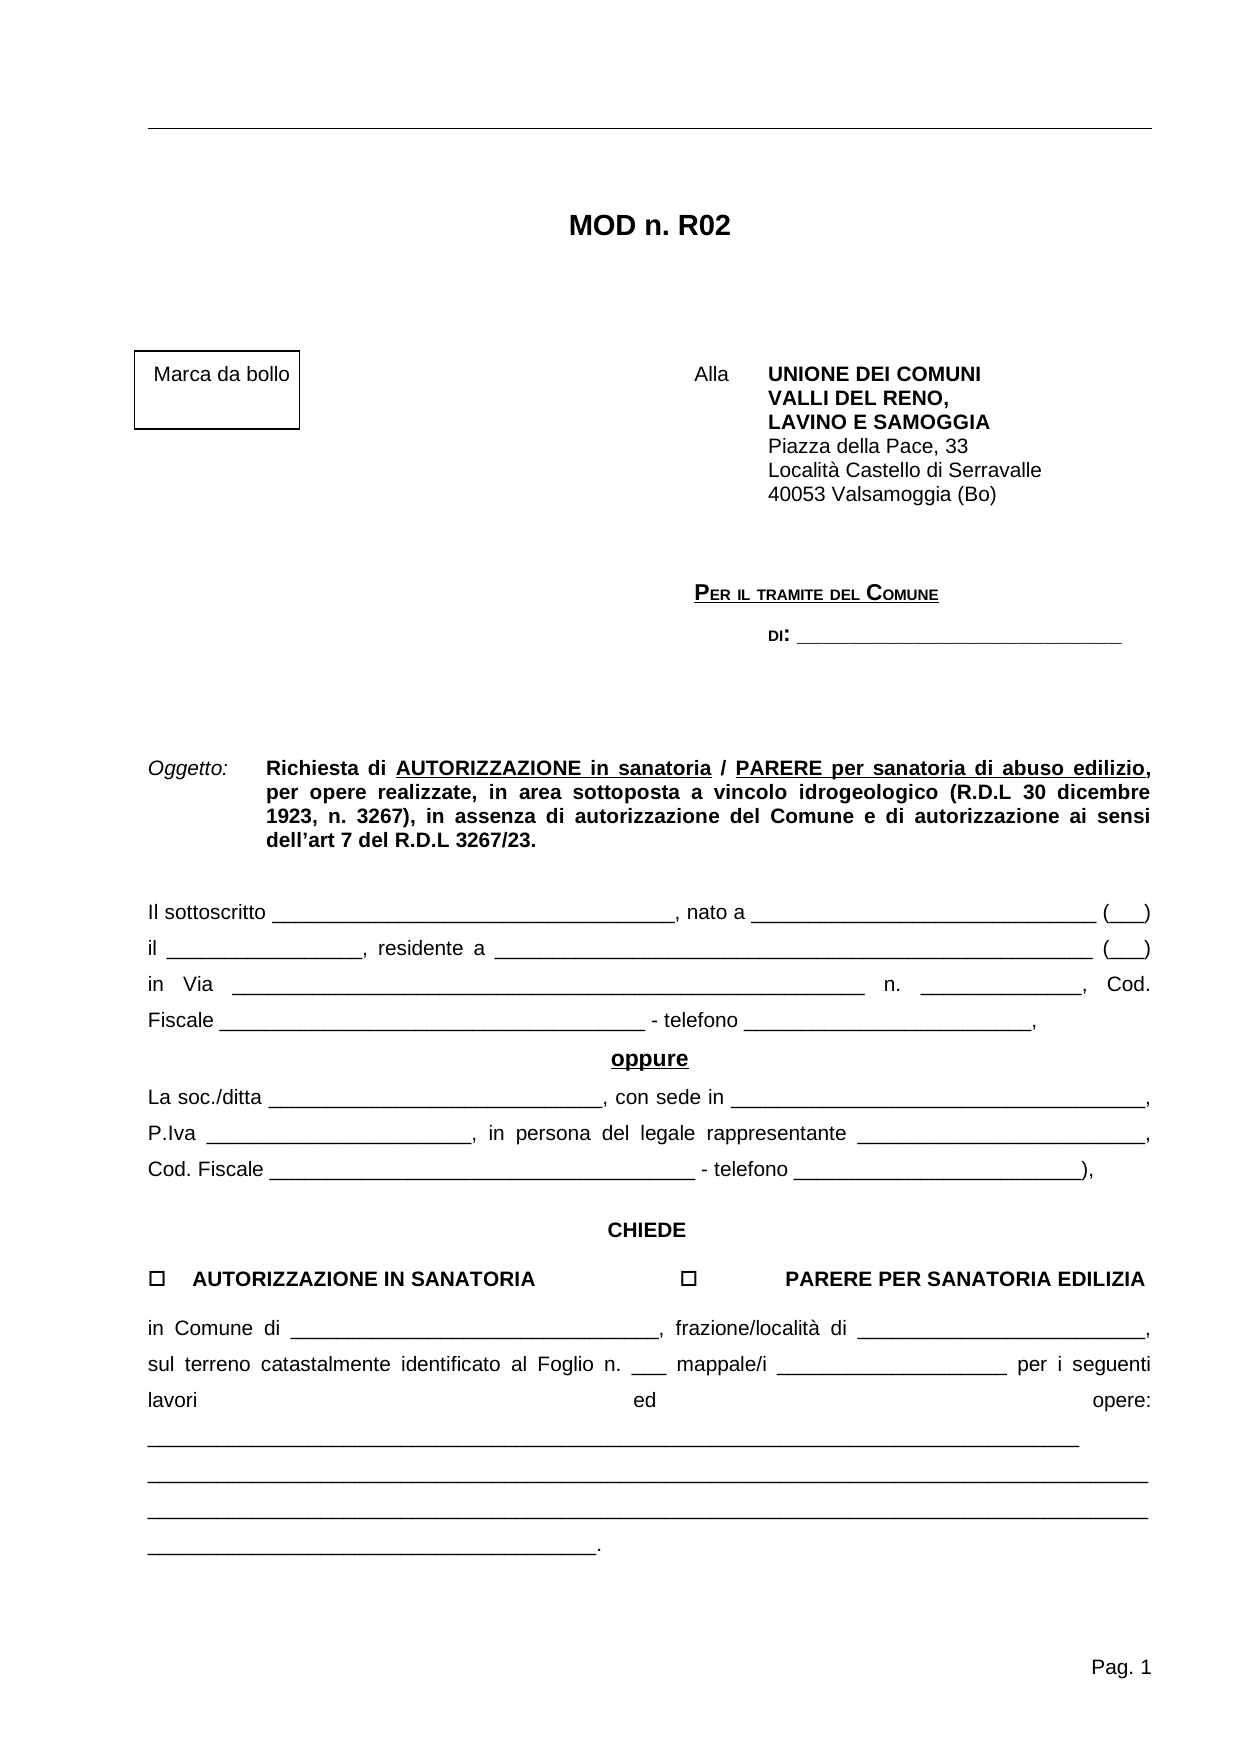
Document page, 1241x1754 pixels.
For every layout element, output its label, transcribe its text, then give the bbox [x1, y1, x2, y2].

text in Comune di ________________________________, frazione/località di _________________________, sul terreno catastalmente identificato al Foglio n. ___ mappale/i ____________________ per i seguenti lavori ed opere: _________________________________________________________________________________ _____________________________________________________________________________________________________________________________________________________________________________________________________________________. [148, 1316, 1152, 1556]
text Oggetto: Richiesta di AUTORIZZAZIONE in sanatoria / PARERE per sanatoria di abuso edilizio, per opere realizzate, in area sottoposta a vincolo idrogeologico (R.D.L 30 dicembre 1923, n. 3267), in assenza di autorizzazione del Comune e di autorizzazione ai sensi dell’art 7 del R.D.L 3267/23. [148, 756, 1152, 852]
text lavino e Samoggia [148, 410, 1152, 434]
text Località Castello di Serravalle [148, 458, 1152, 482]
text Piazza della Pace, 33 [148, 434, 1152, 458]
text Per il tramite del Comune [148, 578, 1152, 605]
text La soc./ditta _____________________________, con sede in ____________________________________, P.Iva _______________________, in persona del legale rappresentante _________________________, Cod. Fiscale _____________________________________ - telefono _________________________), [148, 1085, 1152, 1181]
text 40053 Valsamoggia (Bo) [148, 482, 1152, 506]
subtitle  AUTORIZZAZIONE IN SANATORIA  PARERE PER SANATORIA EDILIZIA [148, 1267, 1152, 1291]
text oppure [148, 1044, 1152, 1071]
text Valli del reno, [300, 386, 1152, 410]
subtitle CHIEDE [148, 1218, 1152, 1242]
text Il sottoscritto ___________________________________, nato a ______________________________ (___) il _________________, residente a ____________________________________________________ (___) in Via _______________________________________________________ n. ______________, Cod. Fiscale _____________________________________ - telefono _________________________, [148, 900, 1152, 1032]
text di: _________________________ [148, 619, 1152, 646]
text Marca da bollo Alla UNIONE Dei COMUNI [300, 362, 1152, 386]
text MOD n. R02 [148, 208, 1152, 241]
